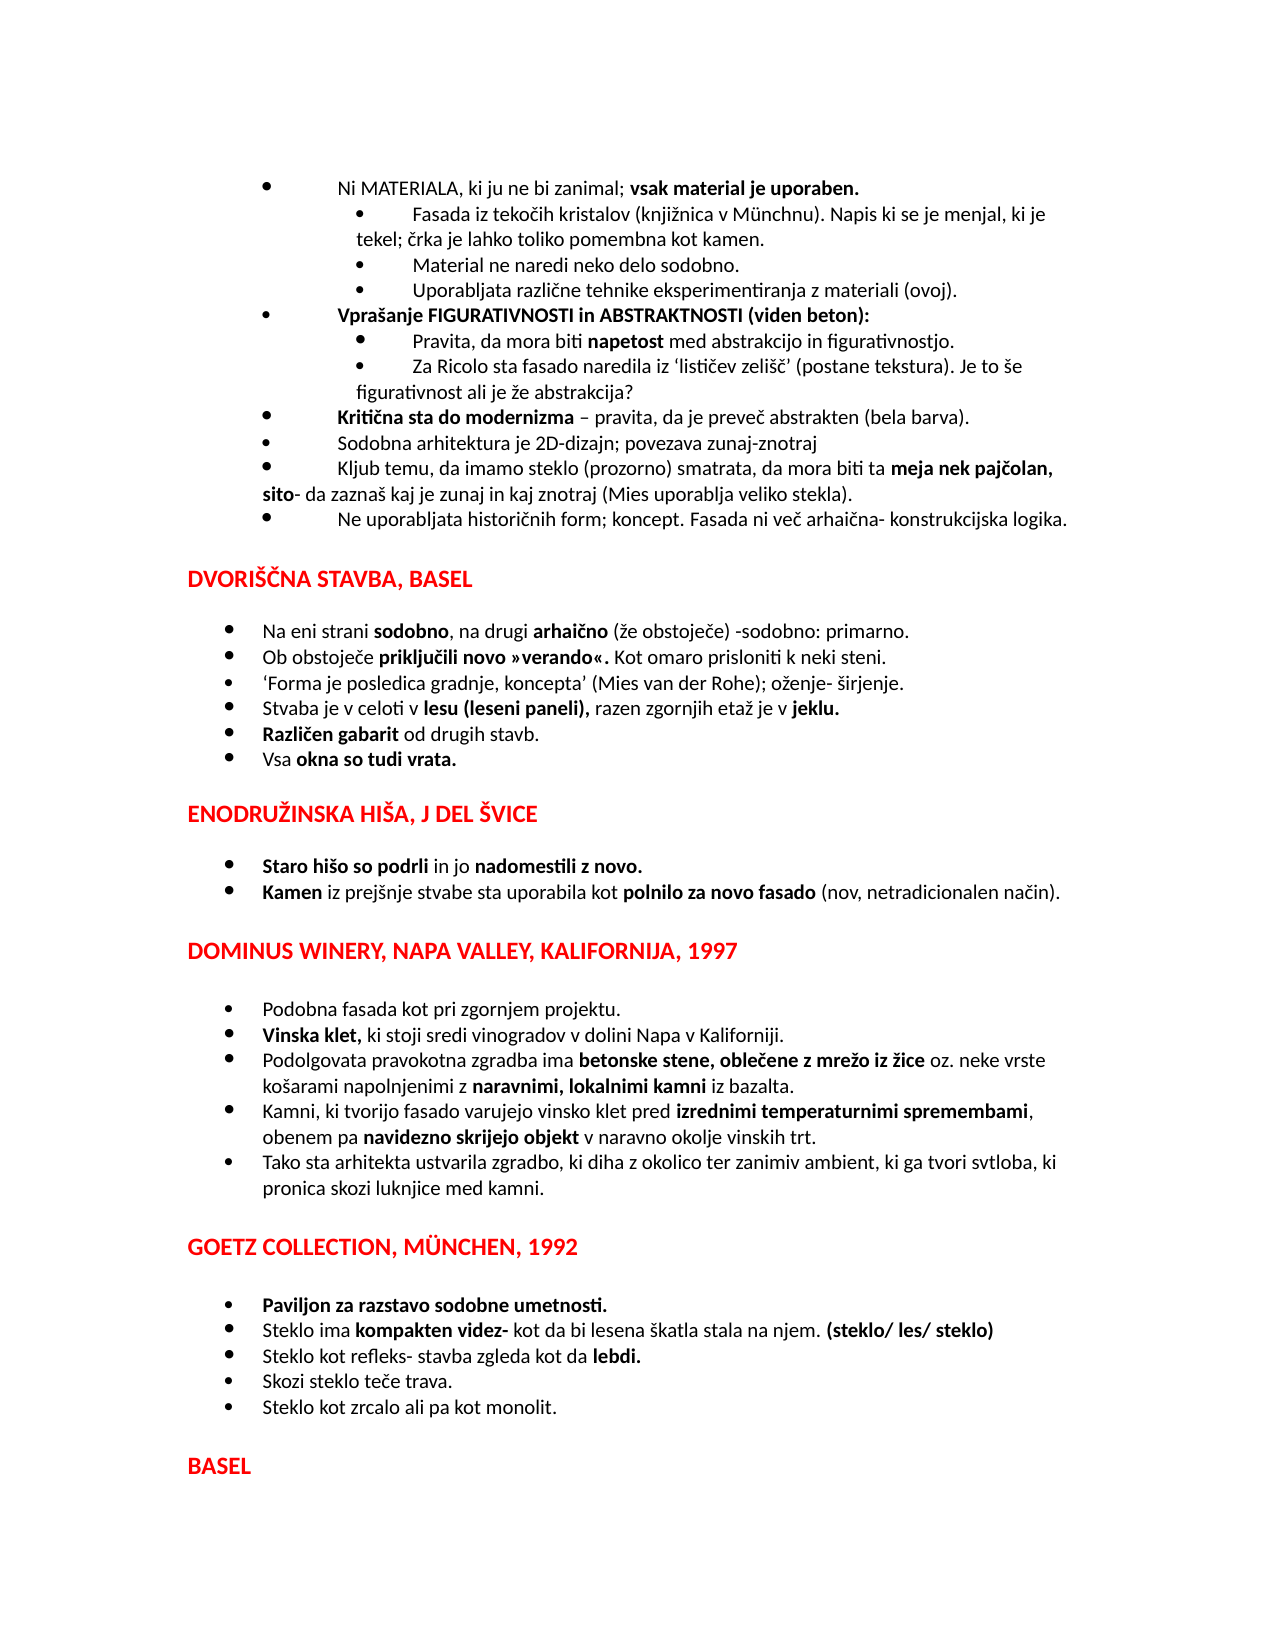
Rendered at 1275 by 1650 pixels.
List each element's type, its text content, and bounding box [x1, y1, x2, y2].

list Uporabljata različne tehnike eksperimentiranja z materiali (ovoj). [356, 277, 1087, 303]
list Ob obstoječe priključili novo »verando«. Kot omaro prisloniti k neki steni. [225, 644, 1087, 670]
list ‘Forma je posledica gradnje, koncepta’ (Mies van der Rohe); oženje- širjenje. [225, 670, 1087, 695]
list Steklo kot refleks- stavba zgleda kot da lebdi. [225, 1343, 1087, 1369]
list Stvaba je v celoti v lesu (leseni paneli), razen zgornjih etaž je v jeklu. [225, 695, 1087, 721]
list Kamni, ki tvorijo fasado varujejo vinsko klet pred izrednimi temperaturnimi spremembami, obenem pa navidezno skrijejo objekt v naravno okolje vinskih trt. [225, 1098, 1087, 1149]
list Steklo ima kompakten videz- kot da bi lesena škatla stala na njem. (steklo/ les/ steklo) [225, 1317, 1087, 1343]
list Podolgovata pravokotna zgradba ima betonske stene, oblečene z mrežo iz žice oz. neke vrste košarami napolnjenimi z naravnimi, lokalnimi kamni iz bazalta. [225, 1047, 1087, 1098]
list Različen gabarit od drugih stavb. [225, 721, 1087, 747]
list Fasada iz tekočih kristalov (knjižnica v Münchnu). Napis ki se je menjal, ki je tekel; črka je lahko toliko pomembna kot kamen. [356, 201, 1087, 252]
list Tako sta arhitekta ustvarila zgradbo, ki diha z okolico ter zanimiv ambient, ki ga tvori svtloba, ki pronica skozi luknjice med kamni. [225, 1149, 1087, 1200]
list Vinska klet, ki stoji sredi vinogradov v dolini Napa v Kaliforniji. [225, 1022, 1087, 1047]
list Ni MATERIALA, ki ju ne bi zanimal; vsak material je uporaben. [262, 175, 1087, 201]
list Vprašanje FIGURATIVNOSTI in ABSTRAKTNOSTI (viden beton): [262, 303, 1087, 328]
list Ne uporabljata historičnih form; koncept. Fasada ni več arhaična- konstrukcijska logika. [262, 507, 1087, 532]
list Za Ricolo sta fasado naredila iz ‘lističev zelišč’ (postane tekstura). Je to še figurativnost ali je že abstrakcija? [356, 354, 1087, 404]
text DOMINUS WINERY, NAPA VALLEY, KALIFORNIJA, 1997 [187, 935, 1087, 966]
text GOETZ COLLECTION, MÜNCHEN, 1992 [187, 1231, 1087, 1261]
list Vsa okna so tudi vrata. [225, 747, 1087, 772]
list Steklo kot zrcalo ali pa kot monolit. [225, 1394, 1087, 1419]
list Staro hišo so podrli in jo nadomestili z novo. [225, 854, 1087, 879]
list Kritična sta do modernizma – pravita, da je preveč abstrakten (bela barva). [262, 404, 1087, 430]
list Kljub temu, da imamo steklo (prozorno) smatrata, da mora biti ta meja nek pajčolan, sito- da zaznaš kaj je zunaj in kaj znotraj (Mies uporablja veliko stekla). [262, 456, 1087, 507]
list Na eni strani sodobno, na drugi arhaično (že obstoječe) -sodobno: primarno. [225, 619, 1087, 644]
text DVORIŠČNA STAVBA, BASEL [187, 563, 1087, 593]
list Kamen iz prejšnje stvabe sta uporabila kot polnilo za novo fasado (nov, netradicionalen način). [225, 879, 1087, 905]
text BASEL [187, 1450, 1087, 1481]
list Sodobna arhitektura je 2D-dizajn; povezava zunaj-znotraj [262, 430, 1087, 456]
text ENODRUŽINSKA HIŠA, J DEL ŠVICE [187, 798, 1087, 828]
list Material ne naredi neko delo sodobno. [356, 252, 1087, 277]
list Pravita, da mora biti napetost med abstrakcijo in figurativnostjo. [356, 328, 1087, 354]
list Paviljon za razstavo sodobne umetnosti. [225, 1292, 1087, 1317]
list Skozi steklo teče trava. [225, 1369, 1087, 1394]
list Podobna fasada kot pri zgornjem projektu. [225, 996, 1087, 1022]
